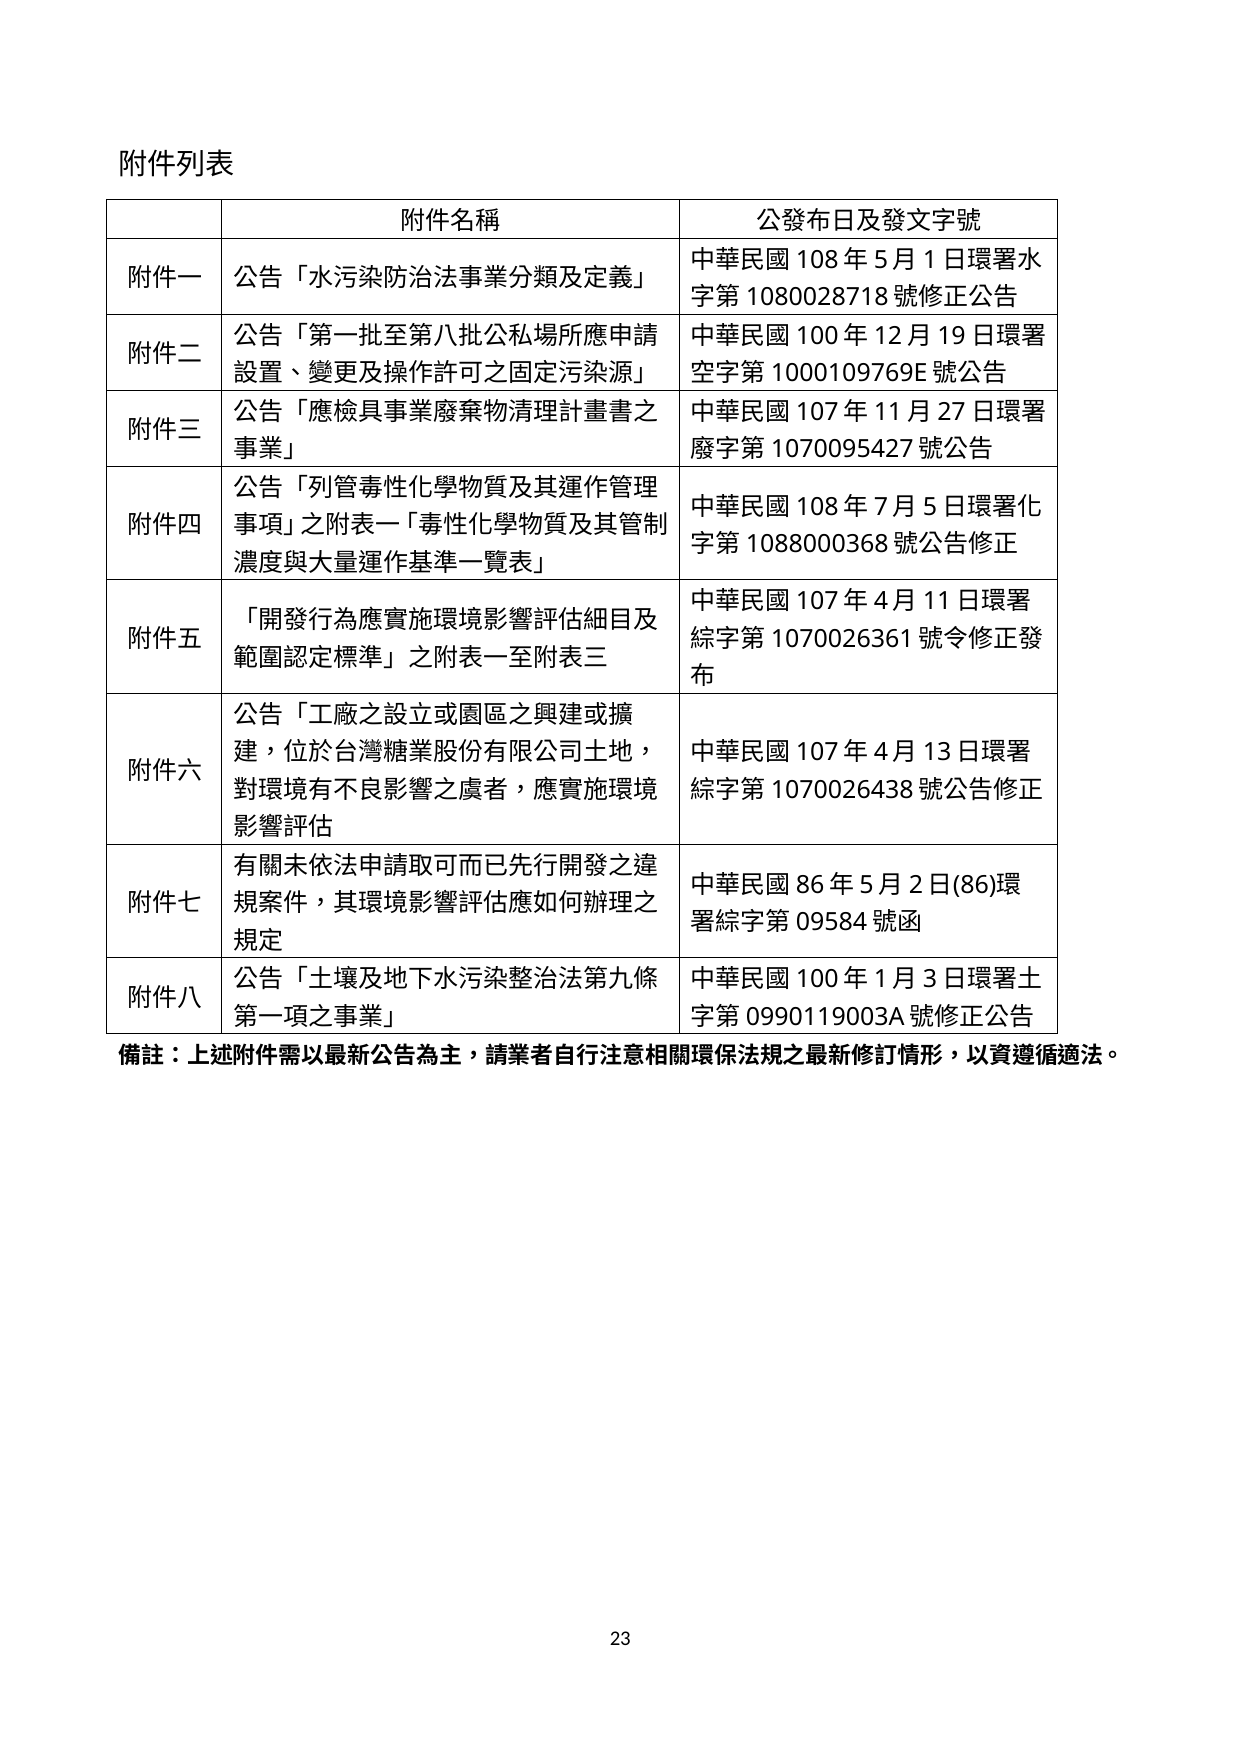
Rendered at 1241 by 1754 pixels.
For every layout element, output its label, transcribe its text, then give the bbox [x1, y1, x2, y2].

table_cell 「開發行為應實施環境影響評估細目及範圍認定標準」之附表一至附表三 [222, 580, 679, 693]
table_cell 中華民國107年4月13日環署綜字第1070026438號公告修正 [680, 694, 1057, 844]
table_cell 附件八 [107, 958, 221, 1033]
table_cell 公告「列管毒性化學物質及其運作管理事項」之附表一「毒性化學物質及其管制濃度與大量運作基準一覽表」 [222, 467, 679, 579]
table_cell 附件一 [107, 239, 221, 313]
table_cell 公告「土壤及地下水污染整治法第九條第一項之事業」 [222, 958, 679, 1033]
table_cell 附件四 [107, 467, 221, 579]
table_cell 中華民國86年5月2日(86)環署綜字第09584號函 [680, 845, 1057, 957]
table_cell 附件六 [107, 694, 221, 844]
table_header [107, 200, 221, 237]
text 附件列表 [118, 124, 1122, 199]
table_cell 中華民國100年12月19日環署空字第1000109769E號公告 [680, 315, 1057, 389]
table_cell 公告「應檢具事業廢棄物清理計畫書之事業」 [222, 391, 679, 466]
table_cell 中華民國107年4月11日環署綜字第1070026361號令修正發布 [680, 580, 1057, 693]
table_cell 附件五 [107, 580, 221, 693]
table_cell 附件七 [107, 845, 221, 957]
table_cell 公告「水污染防治法事業分類及定義」 [222, 239, 679, 313]
table_cell 中華民國108年5月1日環署水字第1080028718號修正公告 [680, 239, 1057, 313]
table_cell 附件三 [107, 391, 221, 466]
table_cell 中華民國107年11月27日環署廢字第1070095427號公告 [680, 391, 1057, 466]
table_cell 附件二 [107, 315, 221, 389]
table_header 公發布日及發文字號 [680, 200, 1057, 237]
text 備註：上述附件需以最新公告為主，請業者自行注意相關環保法規之最新修訂情形，以資遵循適法。 [118, 1034, 1122, 1072]
table_header 附件名稱 [222, 200, 679, 237]
table_cell 有關未依法申請取可而已先行開發之違規案件，其環境影響評估應如何辦理之規定 [222, 845, 679, 957]
table_cell 公告「工廠之設立或園區之興建或擴建，位於台灣糖業股份有限公司土地，對環境有不良影響之虞者，應實施環境影響評估 [222, 694, 679, 844]
table_cell 中華民國100年1月3日環署土字第0990119003A號修正公告 [680, 958, 1057, 1033]
table_cell 公告「第一批至第八批公私場所應申請設置、變更及操作許可之固定污染源」 [222, 315, 679, 389]
table_cell 中華民國108年7月5日環署化字第1088000368號公告修正 [680, 467, 1057, 579]
